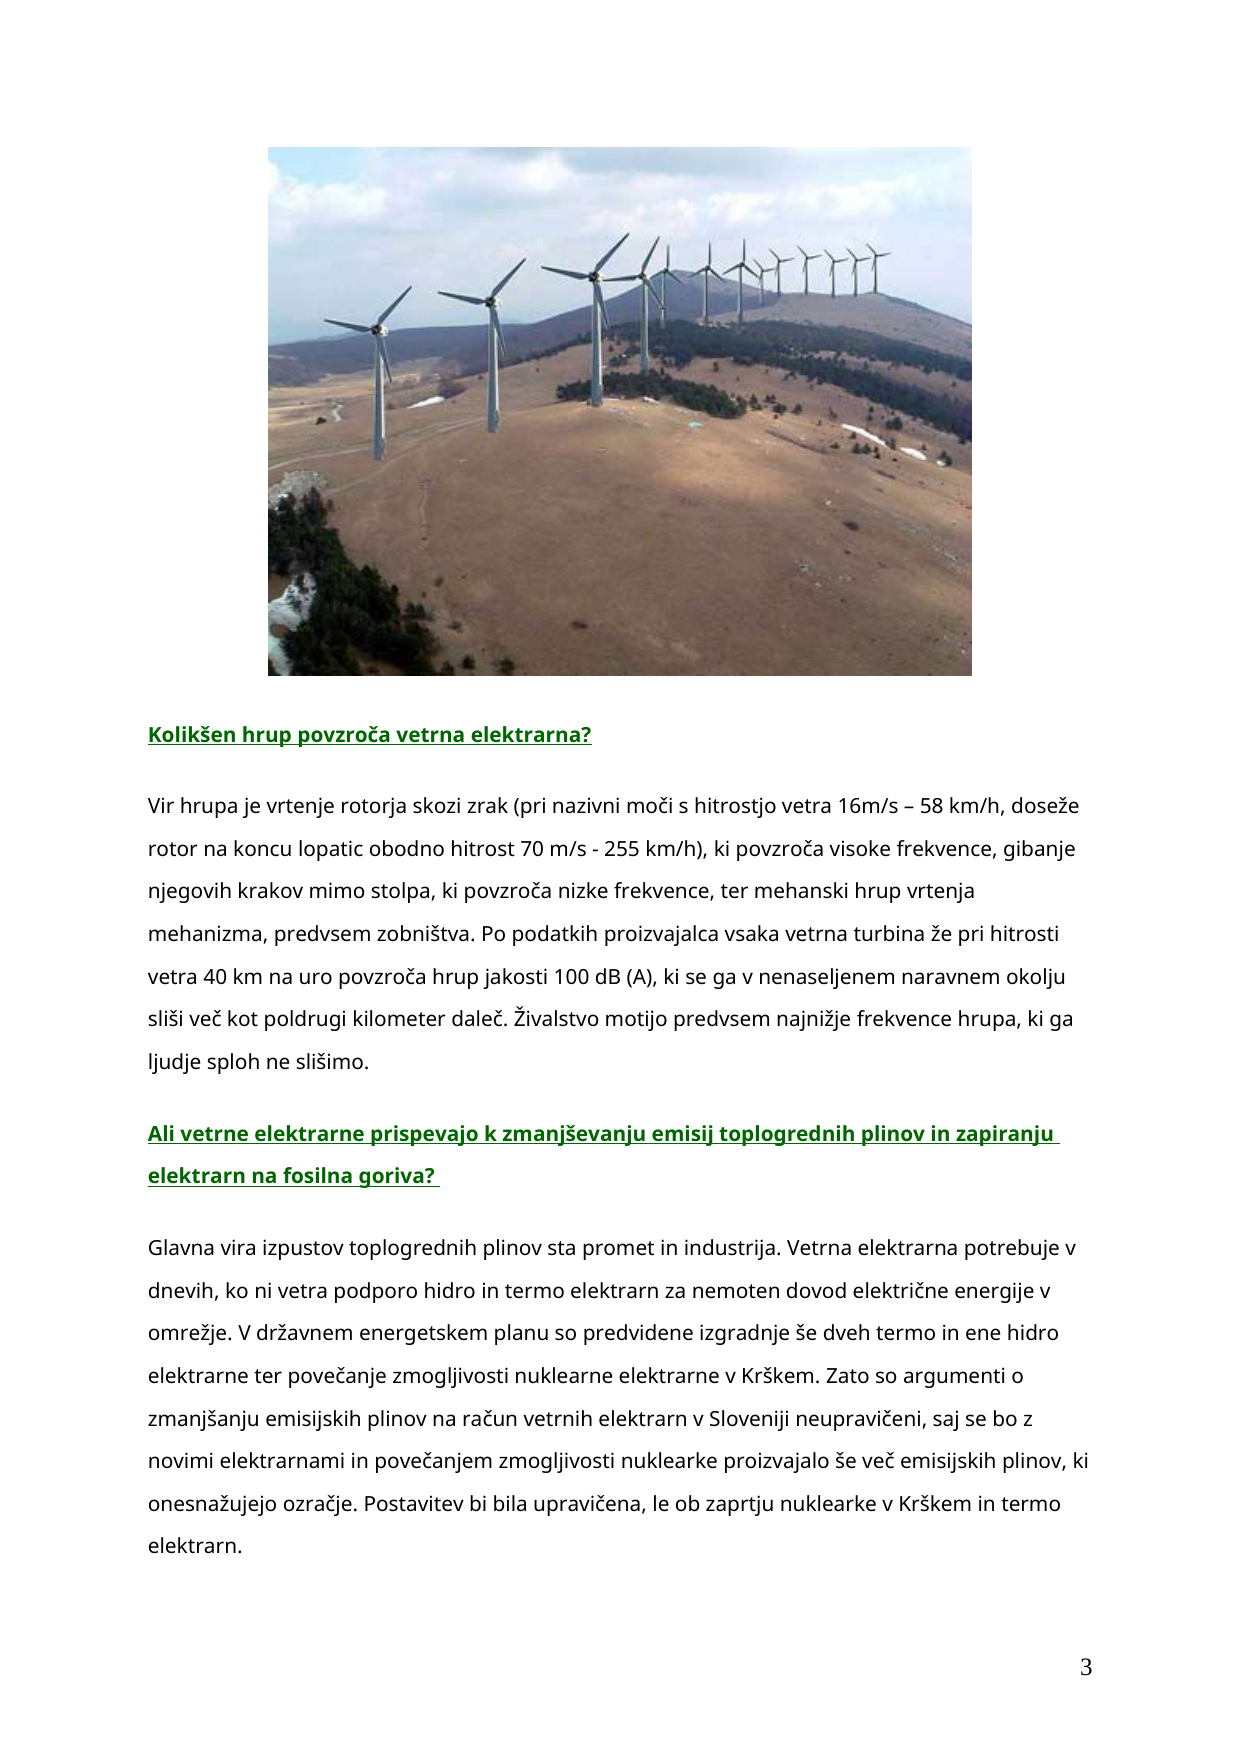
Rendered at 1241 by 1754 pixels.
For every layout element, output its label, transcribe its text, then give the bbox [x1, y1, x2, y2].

text Kolikšen hrup povzroča vetrna elektrarna? [148, 720, 1093, 748]
text Ali vetrne elektrarne prispevajo k zmanjševanju emisij toplogrednih plinov in zapiranju elektrarn na fosilna goriva? [148, 1119, 1093, 1190]
text Vir hrupa je vrtenje rotorja skozi zrak (pri nazivni moči s hitrostjo vetra 16m/s – 58 km/h, doseže rotor na koncu lopatic obodno hitrost 70 m/s - 255 km/h), ki povzroča visoke frekvence, gibanje njegovih krakov mimo stolpa, ki povzroča nizke frekvence, ter mehanski hrup vrtenja mehanizma, predvsem zobništva. Po podatkih proizvajalca vsaka vetrna turbina že pri hitrosti vetra 40 km na uro povzroča hrup jakosti 100 dB (A), ki se ga v nenaseljenem naravnem okolju sliši več kot poldrugi kilometer daleč. Živalstvo motijo predvsem najnižje frekvence hrupa, ki ga ljudje sploh ne slišimo. [148, 791, 1093, 1076]
text Glavna vira izpustov toplogrednih plinov sta promet in industrija. Vetrna elektrarna potrebuje v dnevih, ko ni vetra podporo hidro in termo elektrarn za nemoten dovod električne energije v omrežje. V državnem energetskem planu so predvidene izgradnje še dveh termo in ene hidro elektrarne ter povečanje zmogljivosti nuklearne elektrarne v Krškem. Zato so argumenti o zmanjšanju emisijskih plinov na račun vetrnih elektrarn v Sloveniji neupravičeni, saj se bo z novimi elektrarnami in povečanjem zmogljivosti nuklearke proizvajalo še več emisijskih plinov, ki onesnažujejo ozračje. Postavitev bi bila upravičena, le ob zaprtju nuklearke v Krškem in termo elektrarn. [148, 1233, 1093, 1560]
picture [268, 147, 972, 676]
